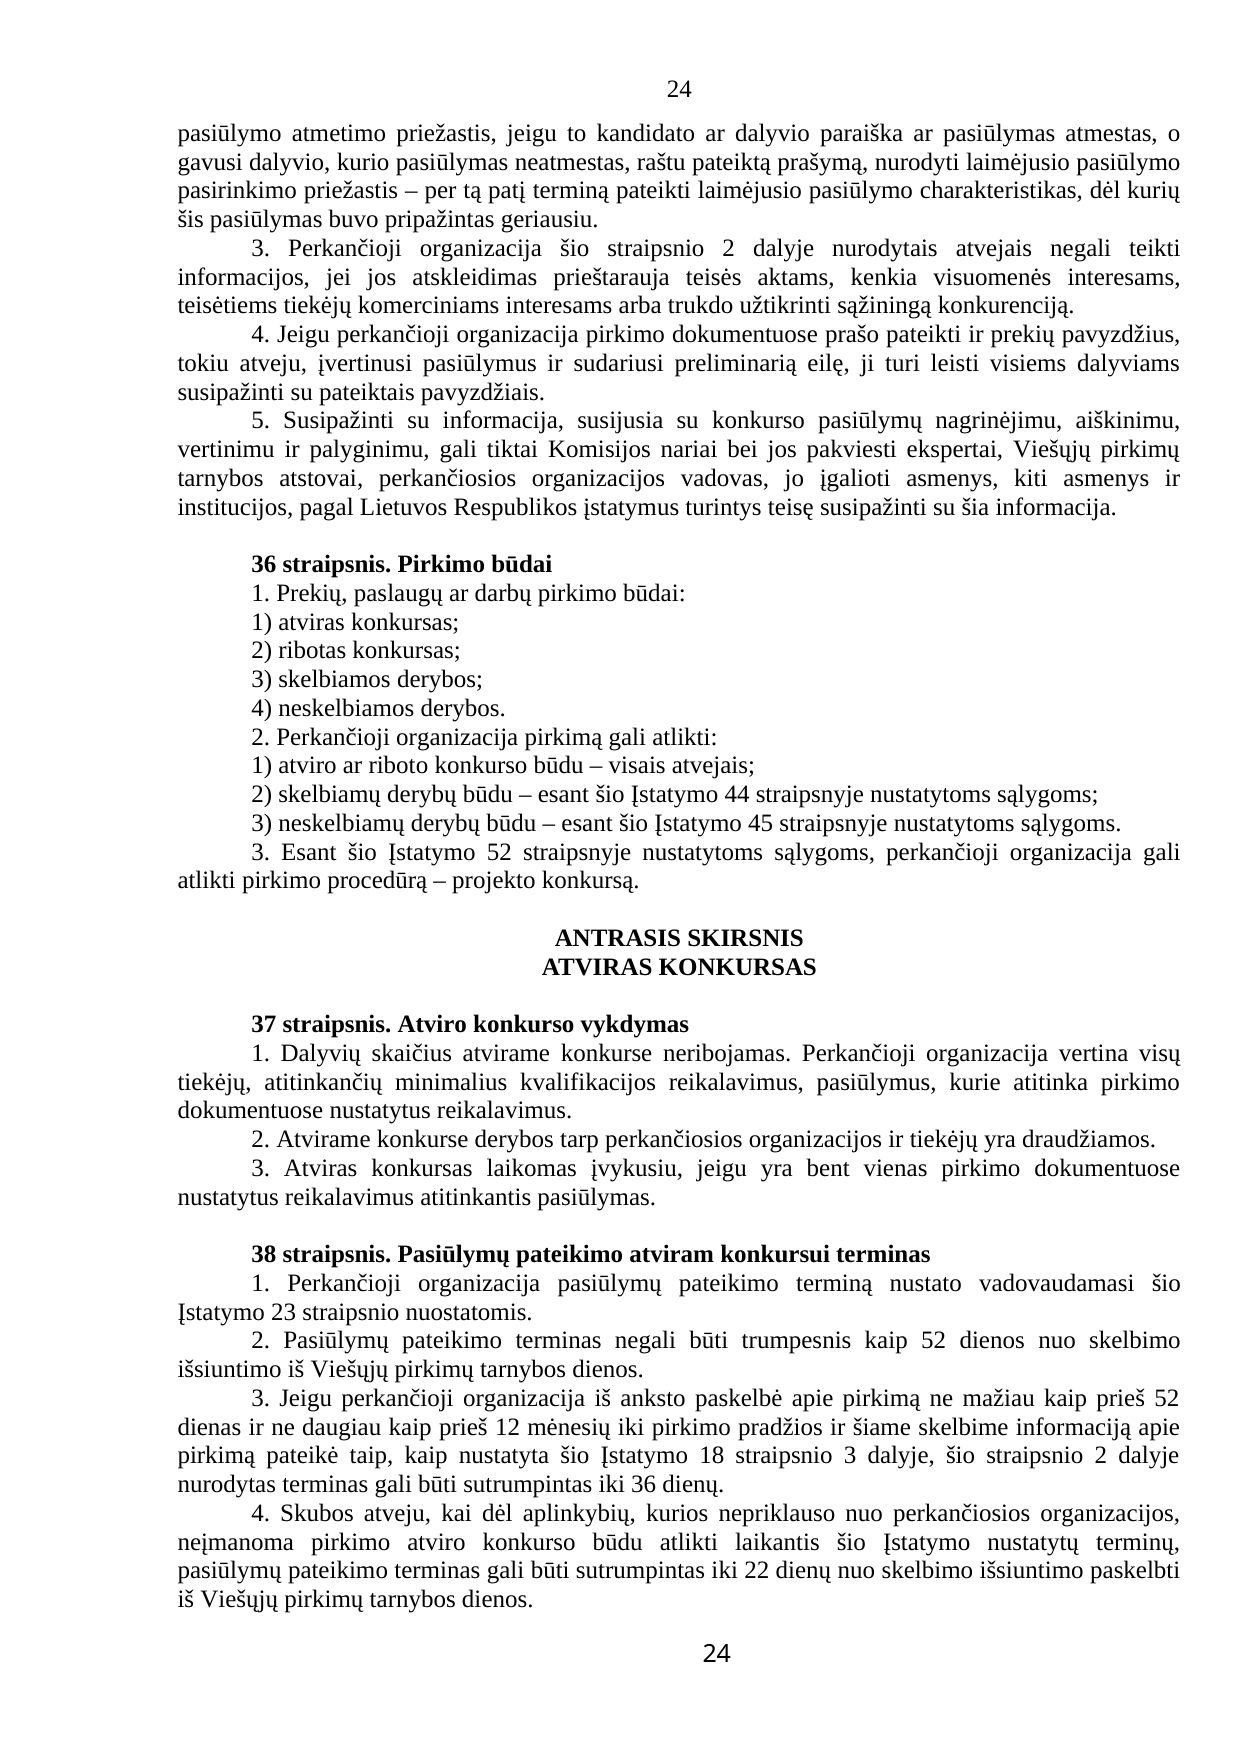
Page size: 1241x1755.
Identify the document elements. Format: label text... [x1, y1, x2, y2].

text 1. Perkančioji organizacija pasiūlymų pateikimo terminą nustato vadovaudamasi šio Įstatymo 23 straipsnio nuostatomis. [177, 1268, 1181, 1326]
text 4) neskelbiamos derybos. [177, 693, 1181, 722]
text 3) neskelbiamų derybų būdu – esant šio Įstatymo 45 straipsnyje nustatytoms sąlygoms. [177, 808, 1181, 837]
text 2. Pasiūlymų pateikimo terminas negali būti trumpesnis kaip 52 dienos nuo skelbimo išsiuntimo iš Viešųjų pirkimų tarnybos dienos. [177, 1326, 1181, 1383]
text 2. Perkančioji organizacija pirkimą gali atlikti: [177, 722, 1181, 751]
text 3. Atviras konkursas laikomas įvykusiu, jeigu yra bent vienas pirkimo dokumentuose nustatytus reikalavimus atitinkantis pasiūlymas. [177, 1153, 1181, 1211]
text 1. Prekių, paslaugų ar darbų pirkimo būdai: [177, 578, 1181, 607]
text 36 straipsnis. Pirkimo būdai [177, 549, 1181, 578]
text 1) atviras konkursas; [177, 607, 1181, 636]
text 5. Susipažinti su informacija, susijusia su konkurso pasiūlymų nagrinėjimu, aiškinimu, vertinimu ir palyginimu, gali tiktai Komisijos nariai bei jos pakviesti ekspertai, Viešųjų pirkimų tarnybos atstovai, perkančiosios organizacijos vadovas, jo įgalioti asmenys, kiti asmenys ir institucijos, pagal Lietuvos Respublikos įstatymus turintys teisę susipažinti su šia informacija. [177, 406, 1181, 521]
text antrasis skirsnis [177, 923, 1181, 952]
text pasiūlymo atmetimo priežastis, jeigu to kandidato ar dalyvio paraiška ar pasiūlymas atmestas, o gavusi dalyvio, kurio pasiūlymas neatmestas, raštu pateiktą prašymą, nurodyti laimėjusio pasiūlymo pasirinkimo priežastis – per tą patį terminą pateikti laimėjusio pasiūlymo charakteristikas, dėl kurių šis pasiūlymas buvo pripažintas geriausiu. [177, 118, 1181, 233]
text 1) atviro ar riboto konkurso būdu – visais atvejais; [177, 751, 1181, 779]
text 38 straipsnis. Pasiūlymų pateikimo atviram konkursui terminas [177, 1239, 1181, 1268]
text 3. Esant šio Įstatymo 52 straipsnyje nustatytoms sąlygoms, perkančioji organizacija gali atlikti pirkimo procedūrą – projekto konkursą. [177, 837, 1181, 894]
text 3. Jeigu perkančioji organizacija iš anksto paskelbė apie pirkimą ne mažiau kaip prieš 52 dienas ir ne daugiau kaip prieš 12 mėnesių iki pirkimo pradžios ir šiame skelbime informaciją apie pirkimą pateikė taip, kaip nustatyta šio Įstatymo 18 straipsnio 3 dalyje, šio straipsnio 2 dalyje nurodytas terminas gali būti sutrumpintas iki 36 dienų. [177, 1383, 1181, 1498]
text 4. Skubos atveju, kai dėl aplinkybių, kurios nepriklauso nuo perkančiosios organizacijos, neįmanoma pirkimo atviro konkurso būdu atlikti laikantis šio Įstatymo nustatytų terminų, pasiūlymų pateikimo terminas gali būti sutrumpintas iki 22 dienų nuo skelbimo išsiuntimo paskelbti iš Viešųjų pirkimų tarnybos dienos. [177, 1498, 1181, 1613]
text 2. Atvirame konkurse derybos tarp perkančiosios organizacijos ir tiekėjų yra draudžiamos. [177, 1124, 1181, 1153]
text 2) ribotas konkursas; [177, 636, 1181, 664]
text Atviras konkursas [177, 952, 1181, 981]
text 3) skelbiamos derybos; [177, 664, 1181, 693]
text 3. Perkančioji organizacija šio straipsnio 2 dalyje nurodytais atvejais negali teikti informacijos, jei jos atskleidimas prieštarauja teisės aktams, kenkia visuomenės interesams, teisėtiems tiekėjų komerciniams interesams arba trukdo užtikrinti sąžiningą konkurenciją. [177, 233, 1181, 319]
text 37 straipsnis. Atviro konkurso vykdymas [177, 1009, 1181, 1038]
text 4. Jeigu perkančioji organizacija pirkimo dokumentuose prašo pateikti ir prekių pavyzdžius, tokiu atveju, įvertinusi pasiūlymus ir sudariusi preliminarią eilę, ji turi leisti visiems dalyviams susipažinti su pateiktais pavyzdžiais. [177, 319, 1181, 406]
text 1. Dalyvių skaičius atvirame konkurse neribojamas. Perkančioji organizacija vertina visų tiekėjų, atitinkančių minimalius kvalifikacijos reikalavimus, pasiūlymus, kurie atitinka pirkimo dokumentuose nustatytus reikalavimus. [177, 1038, 1181, 1124]
text 2) skelbiamų derybų būdu – esant šio Įstatymo 44 straipsnyje nustatytoms sąlygoms; [177, 779, 1181, 808]
